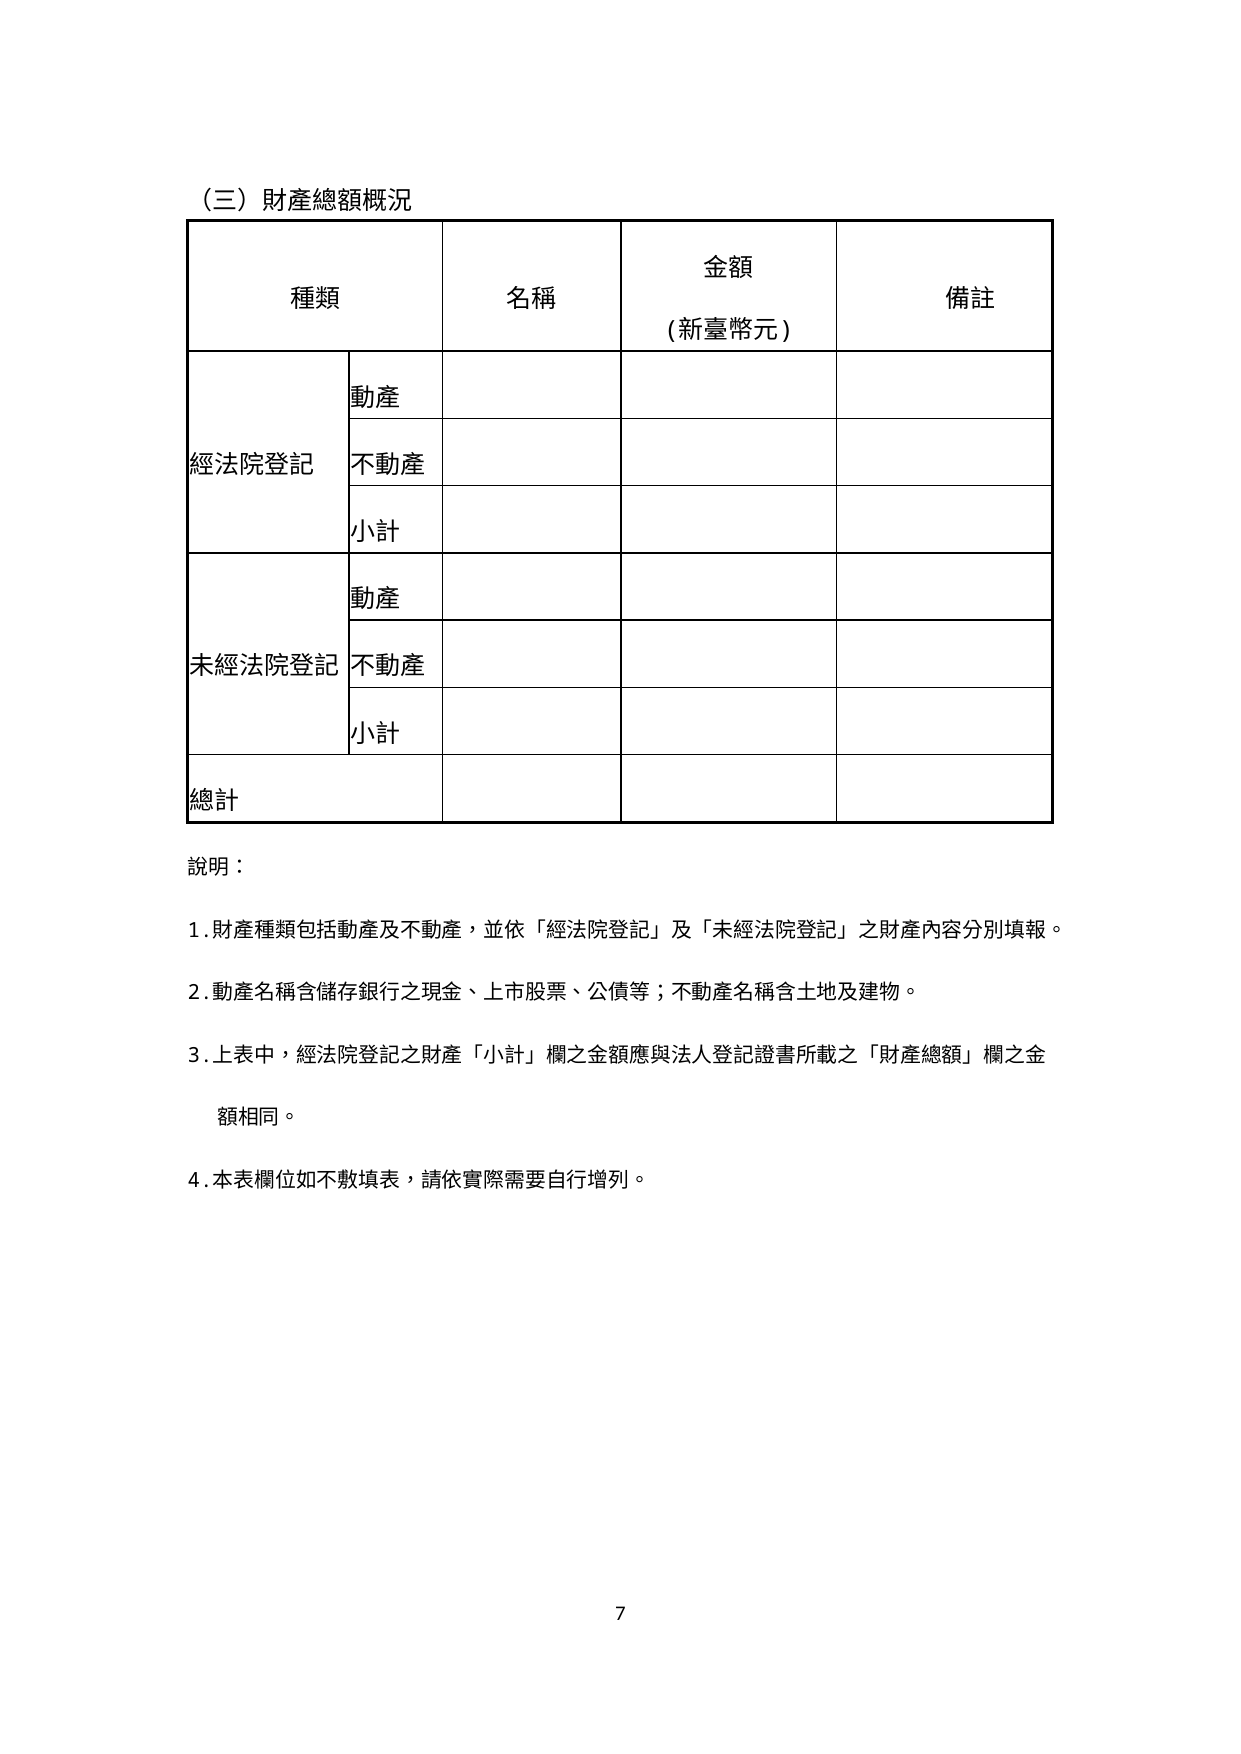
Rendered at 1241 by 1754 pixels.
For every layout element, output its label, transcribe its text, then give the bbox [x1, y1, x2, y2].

table_cell [837, 688, 1051, 753]
table_cell [443, 352, 620, 418]
table_cell 不動產 [350, 621, 442, 686]
table_header 備註 [837, 222, 1051, 350]
table_cell [622, 352, 836, 418]
table_cell [443, 554, 620, 619]
text 4.本表欄位如不敷填表，請依實際需要自行增列。 [187, 1136, 1053, 1199]
table_cell 不動產 [350, 419, 442, 485]
table_cell [622, 486, 836, 552]
table_cell [622, 688, 836, 753]
table_cell 小計 [350, 486, 442, 552]
table_cell 未經法院登記 [189, 554, 348, 753]
table_cell [622, 419, 836, 485]
text 說明： [187, 824, 1053, 886]
table_cell 動產 [350, 554, 442, 619]
table_cell 小計 [350, 688, 442, 753]
table_cell 總計 [189, 755, 442, 821]
table_cell [622, 554, 836, 619]
table_cell [837, 419, 1051, 485]
table_cell [443, 419, 620, 485]
table_cell [837, 486, 1051, 552]
table_header 名稱 [443, 222, 620, 350]
table_cell 動產 [350, 352, 442, 418]
table_cell [837, 554, 1051, 619]
table_cell [443, 486, 620, 552]
text 2.動產名稱含儲存銀行之現金、上市股票、公債等；不動產名稱含土地及建物。 [187, 949, 1053, 1011]
table_cell [622, 621, 836, 686]
text （三）財產總額概況 [187, 157, 1180, 219]
table_cell [443, 621, 620, 686]
table_cell [443, 755, 620, 821]
table_cell 經法院登記 [189, 352, 348, 552]
table_header 種類 [189, 222, 442, 350]
table_cell [622, 755, 836, 821]
table_cell [837, 755, 1051, 821]
table_cell [443, 688, 620, 753]
table_cell [837, 352, 1051, 418]
text 3.上表中，經法院登記之財產「小計」欄之金額應與法人登記證書所載之「財產總額」欄之金額相同。 [187, 1011, 1053, 1136]
table_cell [837, 621, 1051, 686]
table_header 金額 (新臺幣元) [622, 222, 836, 350]
text 1.財產種類包括動產及不動產，並依「經法院登記」及「未經法院登記」之財產內容分別填報。 [187, 886, 1053, 949]
